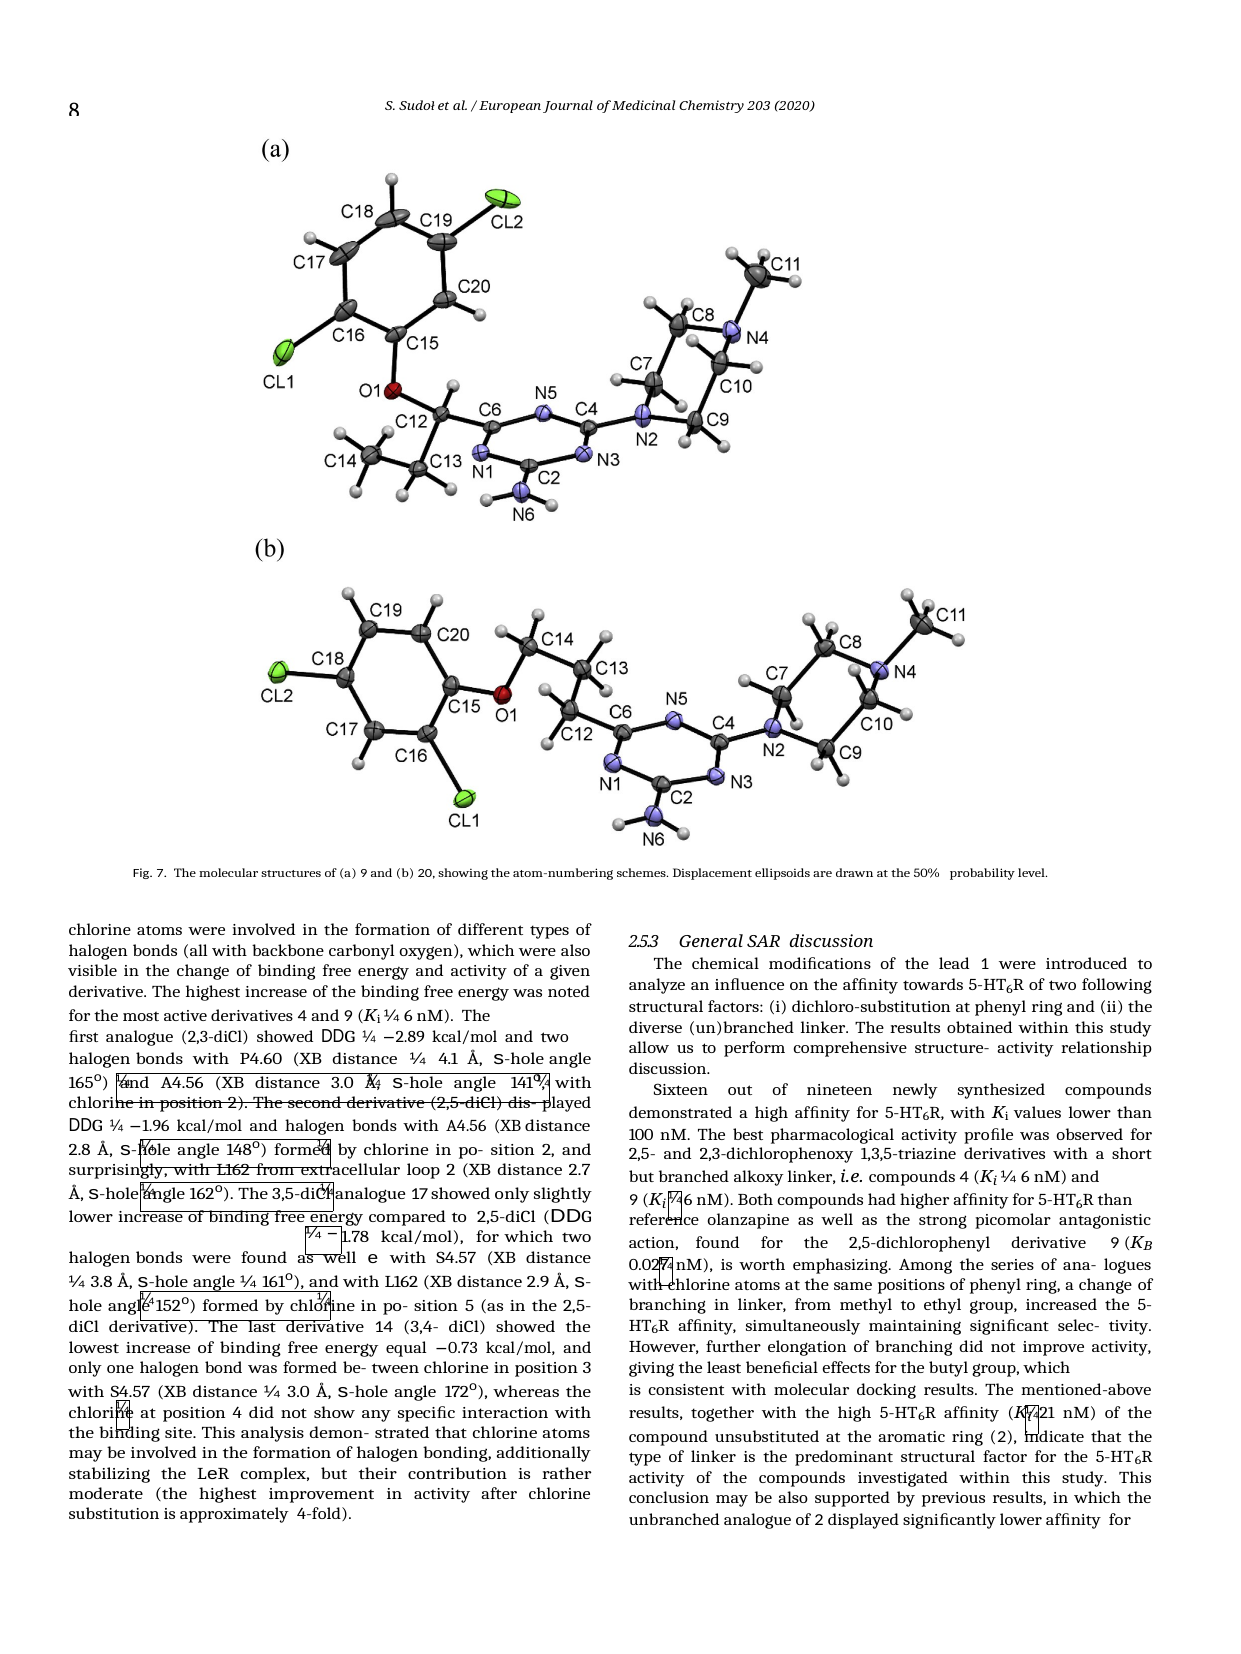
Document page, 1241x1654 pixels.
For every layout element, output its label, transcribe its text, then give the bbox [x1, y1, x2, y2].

text ﬁrst analogue (2,3-diCl) showed DDG ¼ -2.89 kcal/mol and two [68, 1028, 591, 1046]
picture [254, 137, 966, 847]
text Fig. 7. The molecular structures of (a) 9 and (b) 20, showing the atom-numbering schemes. Displacement ellipsoids are drawn at the 50% probability level. [133, 866, 1163, 881]
text halogen bonds with P4.60 (XB distance ¼ 4.1 Å, s-hole angle 165o) and A4.56 (XB distance 3.0 Å, s-hole angle 141o, with chlorine in position 2). The second derivative (2,5-diCl) dis- played DDG ¼ -1.96 kcal/mol and halogen bonds with A4.56 (XB distance 2.8 Å, s-hole angle 148o) formed by chlorine in po- sition 2, and surprisingly, with L162 from extracellular loop 2 (XB distance 2.7 Å, s-hole angle 162o). The 3,5-diCl analogue 17 showed only slightly lower increase of binding free energy compared to 2,5-diCl (DDG 1.78 kcal/mol), for which two halogen bonds were found as well e with S4.57 (XB distance ¼ 3.8 Å, s-hole angle ¼ 161o), and with L162 (XB distance 2.9 Å, s-hole angle 152o) formed by chlorine in po- sition 5 (as in the 2,5-diCl derivative). The last derivative 14 (3,4- diCl) showed the lowest increase of binding free energy equal -0.73 kcal/mol, and only one halogen bond was formed be- tween chlorine in position 3 with S4.57 (XB distance ¼ 3.0 Å, s-hole angle 172o), whereas the chlorine at position 4 did not show any speciﬁc interaction with the binding site. This analysis demon- strated that chlorine atoms may be involved in the formation of halogen bonding, additionally stabilizing the LeR complex, but their contribution is rather moderate (the highest improvement in activity after chlorine substitution is approximately 4-fold). [68, 1046, 591, 1524]
text is consistent with molecular docking results. The mentioned-above results, together with the high 5-HT6R afﬁnity (Ki 21 nM) of the compound unsubstituted at the aromatic ring (2), indicate that the type of linker is the predominant structural factor for the 5-HT6R activity of the compounds investigated within this study. This conclusion may be also supported by previous results, in which the unbranched analogue of 2 displayed signiﬁcantly lower afﬁnity for [628, 1380, 1152, 1529]
text Sixteen out of nineteen newly synthesized compounds demonstrated a high afﬁnity for 5-HT6R, with Ki values lower than 100 nM. The best pharmacological activity proﬁle was observed for 2,5- and 2,3-dichlorophenoxy 1,3,5-triazine derivatives with a short but branched alkoxy linker, i.e. compounds 4 (Ki ¼ 6 nM) and [628, 1081, 1152, 1189]
text The chemical modiﬁcations of the lead 1 were introduced to analyze an inﬂuence on the afﬁnity towards 5-HT6R of two following structural factors: (i) dichloro-substitution at phenyl ring and (ii) the diverse (un)branched linker. The results obtained within this study allow us to perform comprehensive structure- activity relationship discussion. [628, 953, 1152, 1079]
text chlorine atoms were involved in the formation of different types of halogen bonds (all with backbone carbonyl oxygen), which were also visible in the change of binding free energy and activity of a given derivative. The highest increase of the binding free energy was noted for the most active derivatives 4 and 9 (Ki ¼ 6 nM). The [68, 921, 591, 1027]
text reference olanzapine as well as the strong picomolar antagonistic action, found for the 2,5-dichlorophenyl derivative 9 (KB 0.027 nM), is worth emphasizing. Among the series of ana- logues with chlorine atoms at the same positions of phenyl ring, a change of branching in linker, from methyl to ethyl group, increased the 5-HT6R afﬁnity, simultaneously maintaining signiﬁcant selec- tivity. However, further elongation of branching did not improve activity, giving the least beneﬁcial effects for the butyl group, which [628, 1210, 1152, 1378]
text 9 (Ki 6 nM). Both compounds had higher afﬁnity for 5-HT6R than [628, 1189, 1163, 1210]
list General SAR discussion [628, 930, 1163, 952]
